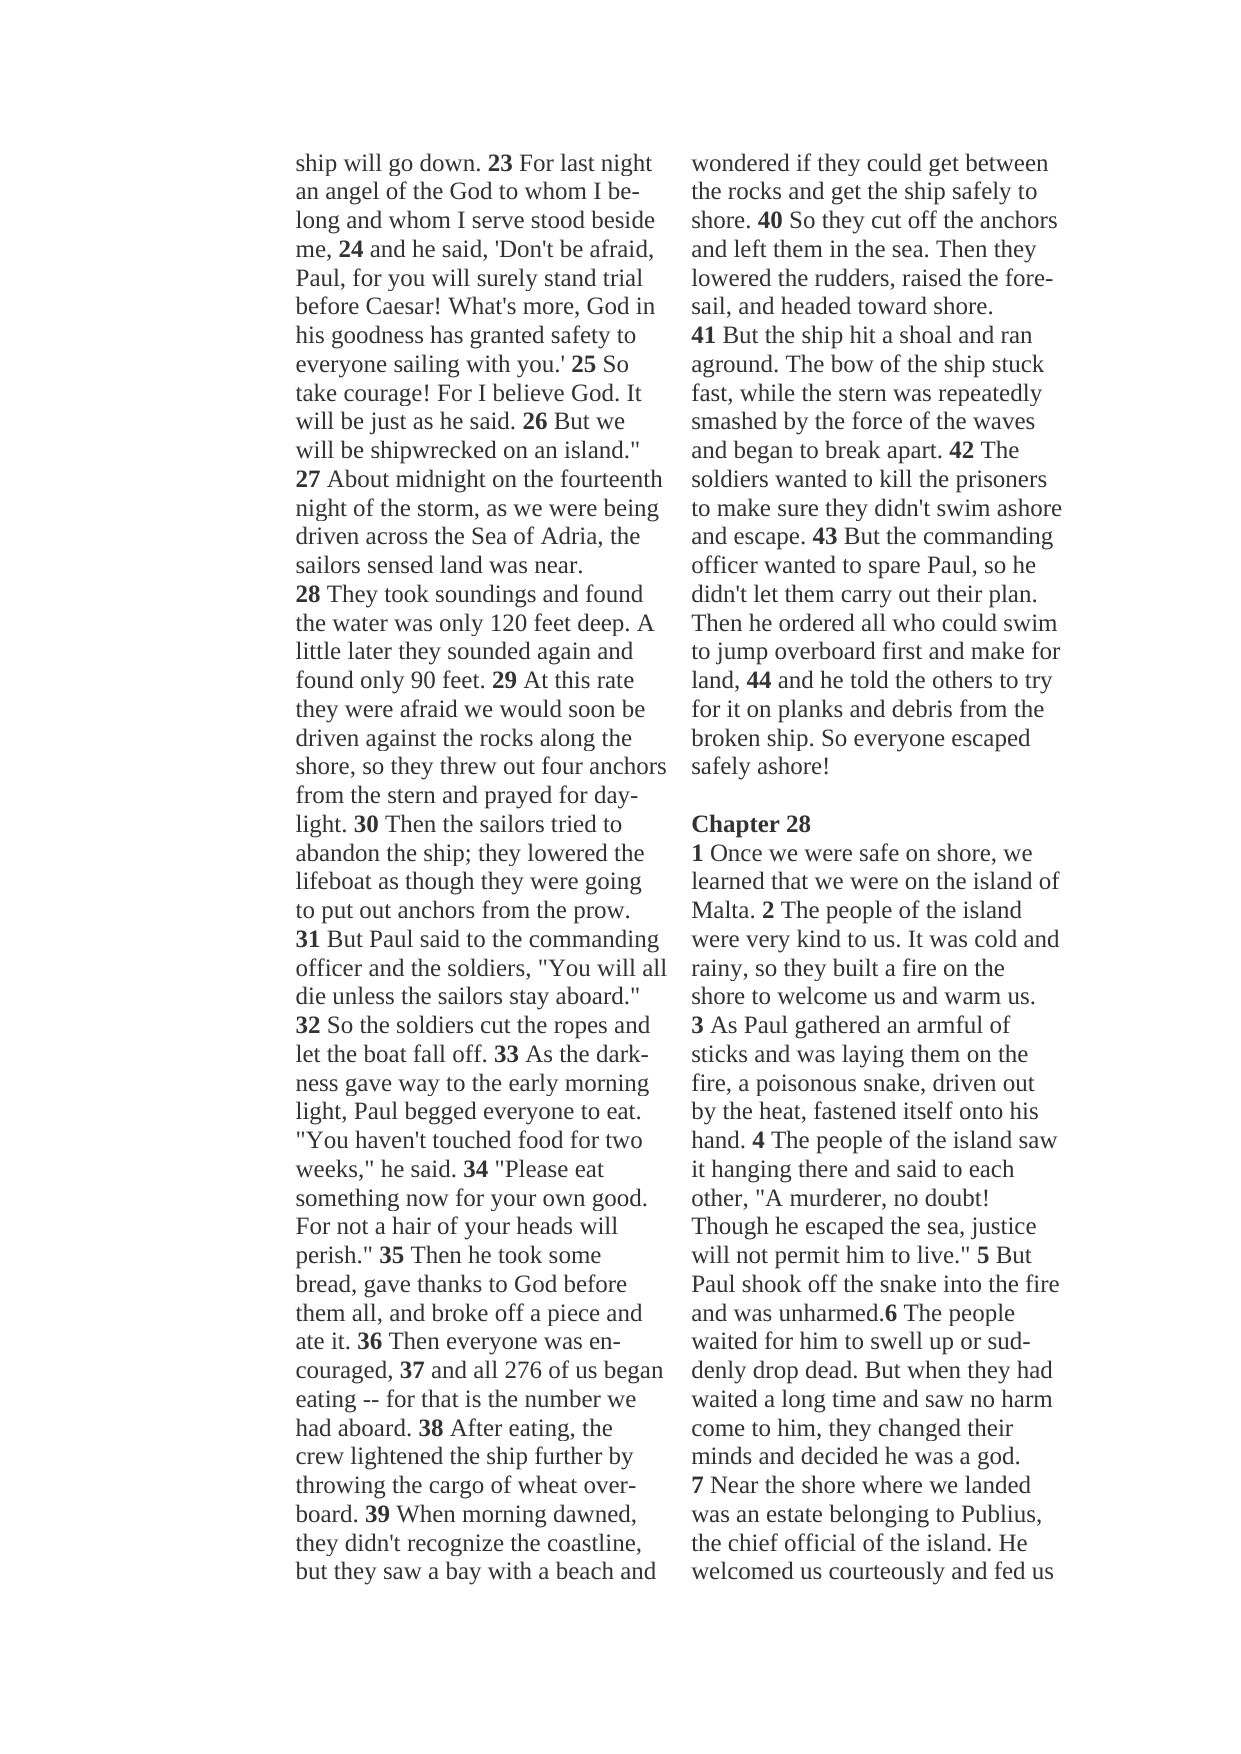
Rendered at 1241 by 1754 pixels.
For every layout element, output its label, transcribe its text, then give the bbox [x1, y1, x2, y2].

text ship will go down. 23 For last night an angel of the God to whom I be-long and whom I serve stood beside me, 24 and he said, 'Don't be afraid, Paul, for you will surely stand trial before Caesar! What's more, God in his goodness has granted safety to everyone sailing with you.' 25 So take courage! For I believe God. It will be just as he said. 26 But we will be shipwrecked on an island." 27 About midnight on the fourteenth night of the storm, as we were being driven across the Sea of Adria, the sailors sensed land was near. 28 They took soundings and found the water was only 120 feet deep. A little later they sounded again and found only 90 feet. 29 At this rate they were afraid we would soon be driven against the rocks along the shore, so they threw out four anchors from the stern and prayed for day-light. 30 Then the sailors tried to abandon the ship; they lowered the lifeboat as though they were going to put out anchors from the prow. 31 But Paul said to the commanding officer and the soldiers, "You will all die unless the sailors stay aboard." 32 So the soldiers cut the ropes and let the boat fall off. 33 As the dark-ness gave way to the early morning light, Paul begged everyone to eat. "You haven't touched food for two weeks," he said. 34 "Please eat something now for your own good. For not a hair of your heads will perish." 35 Then he took some bread, gave thanks to God before them all, and broke off a piece and ate it. 36 Then everyone was en-couraged, 37 and all 276 of us began eating -- for that is the number we had aboard. 38 After eating, the crew lightened the ship further by throwing the cargo of wheat over-board. 39 When morning dawned, they didn't recognize the coastline, but they saw a bay with a beach and [295, 148, 667, 1585]
text Chapter 28 [691, 809, 1063, 838]
text 41 But the ship hit a shoal and ran aground. The bow of the ship stuck fast, while the stern was repeatedly smashed by the force of the waves and began to break apart. 42 The soldiers wanted to kill the prisoners to make sure they didn't swim ashore and escape. 43 But the commanding officer wanted to spare Paul, so he didn't let them carry out their plan. Then he ordered all who could swim to jump overboard first and make for land, 44 and he told the others to try for it on planks and debris from the broken ship. So everyone escaped safely ashore! [691, 320, 1063, 780]
text 7 Near the shore where we landed was an estate belonging to Publius, the chief official of the island. He welcomed us courteously and fed us [691, 1470, 1063, 1585]
text wondered if they could get between the rocks and get the ship safely to shore. 40 So they cut off the anchors and left them in the sea. Then they lowered the rudders, raised the fore-sail, and headed toward shore. [691, 148, 1063, 320]
text 1 Once we were safe on shore, we learned that we were on the island of Malta. 2 The people of the island were very kind to us. It was cold and rainy, so they built a fire on the shore to welcome us and warm us. 3 As Paul gathered an armful of sticks and was laying them on the fire, a poisonous snake, driven out by the heat, fastened itself onto his hand. 4 The people of the island saw it hanging there and said to each other, "A murderer, no doubt! Though he escaped the sea, justice will not permit him to live." 5 But Paul shook off the snake into the fire and was unharmed.6 The people waited for him to swell up or sud-denly drop dead. But when they had waited a long time and saw no harm come to him, they changed their minds and decided he was a god. [691, 838, 1063, 1470]
